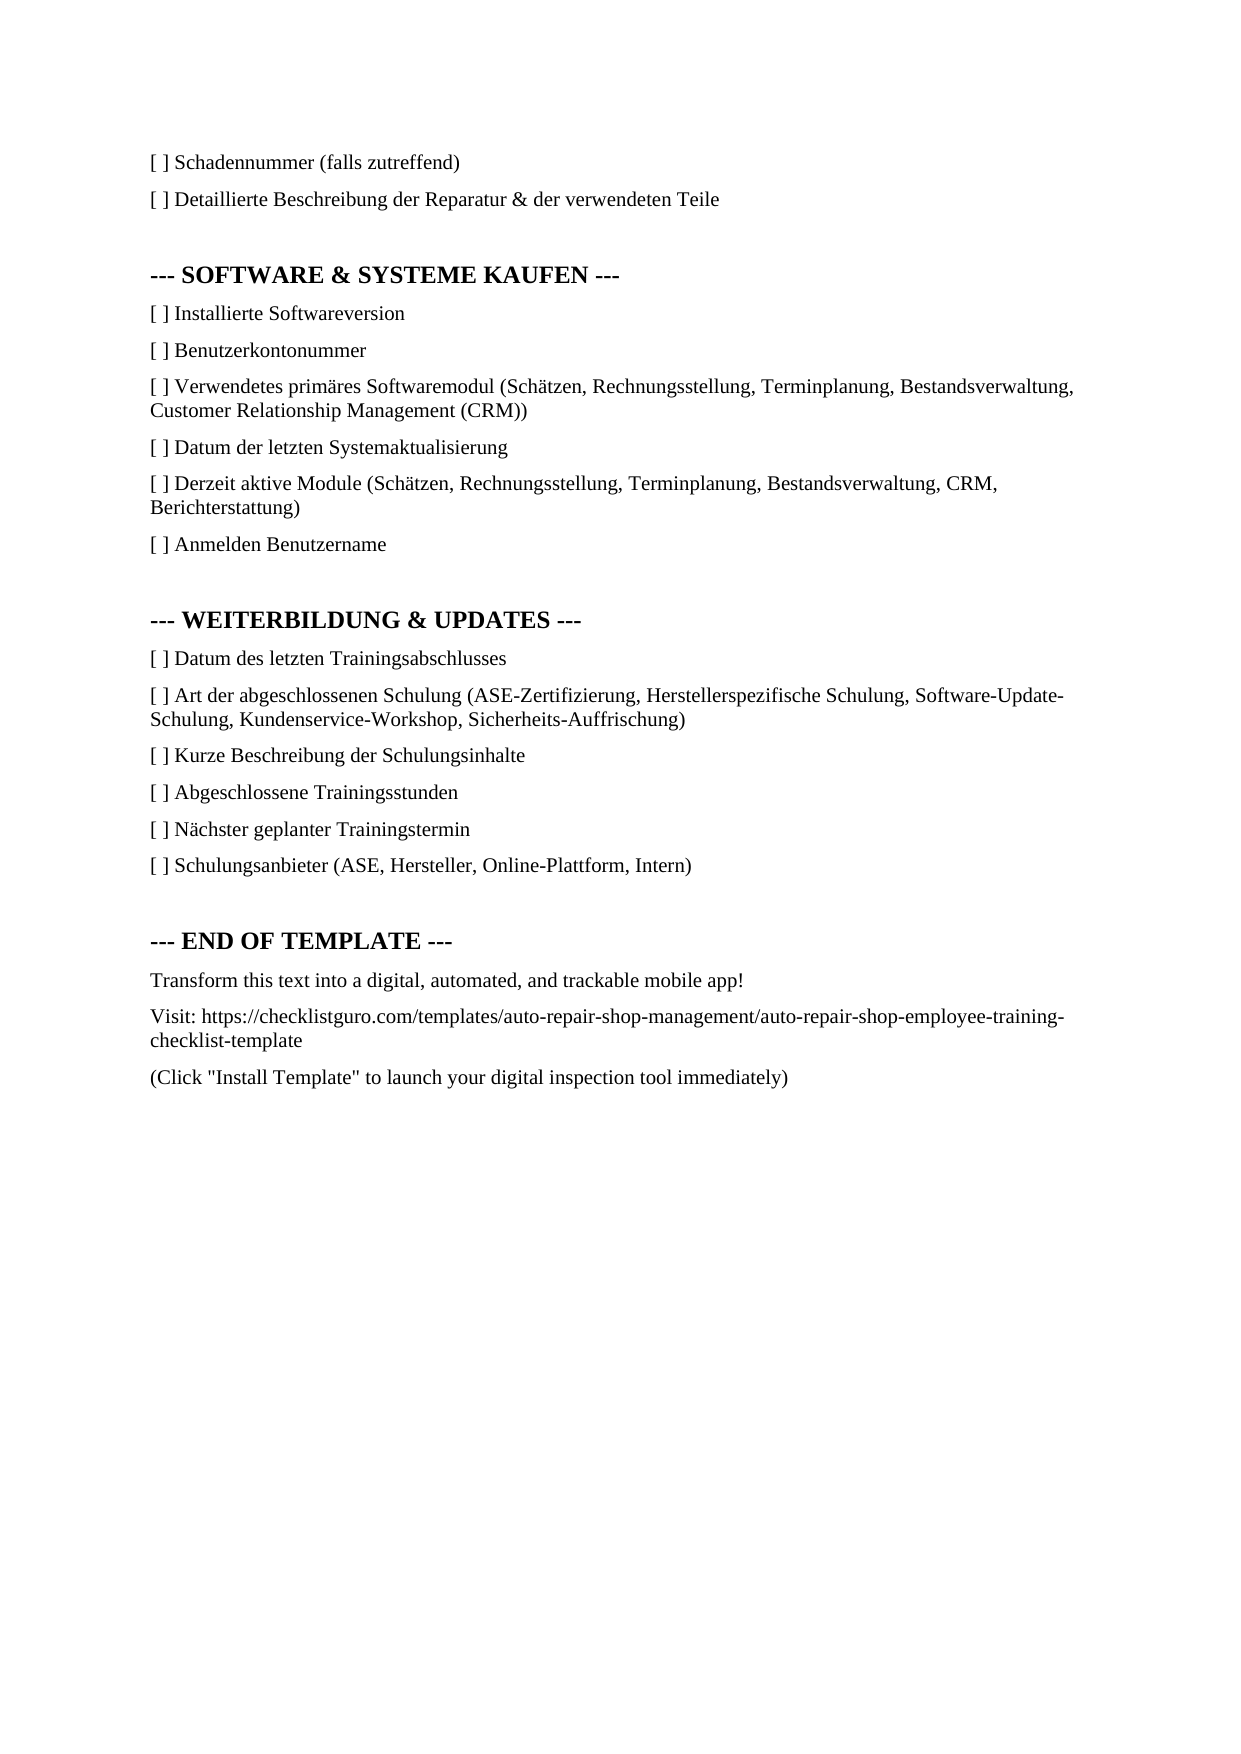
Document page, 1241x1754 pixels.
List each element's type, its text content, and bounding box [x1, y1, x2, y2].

text [ ] Derzeit aktive Module (Schätzen, Rechnungsstellung, Terminplanung, Bestandsverwaltung, CRM, Berichterstattung) [150, 471, 1090, 519]
text [ ] Anmelden Benutzername [150, 532, 1090, 556]
text Transform this text into a digital, automated, and trackable mobile app! [150, 967, 1090, 992]
text [ ] Art der abgeschlossenen Schulung (ASE-Zertifizierung, Herstellerspezifische Schulung, Software-Update-Schulung, Kundenservice-Workshop, Sicherheits-Auffrischung) [150, 683, 1090, 731]
text [ ] Detaillierte Beschreibung der Reparatur & der verwendeten Teile [150, 187, 1090, 211]
text [ ] Abgeschlossene Trainingsstunden [150, 780, 1090, 804]
text [ ] Benutzerkontonummer [150, 337, 1090, 362]
text [ ] Verwendetes primäres Softwaremodul (Schätzen, Rechnungsstellung, Terminplanung, Bestandsverwaltung, Customer Relationship Management (CRM)) [150, 374, 1090, 422]
text --- WEITERBILDUNG & UPDATES --- [150, 605, 1090, 634]
text --- END OF TEMPLATE --- [150, 926, 1090, 955]
text Visit: https://checklistguro.com/templates/auto-repair-shop-management/auto-repair-shop-employee-training-checklist-template [150, 1004, 1090, 1052]
text [ ] Kurze Beschreibung der Schulungsinhalte [150, 743, 1090, 767]
text [ ] Nächster geplanter Trainingstermin [150, 817, 1090, 841]
text [ ] Schadennummer (falls zutreffend) [150, 150, 1090, 174]
text [ ] Datum der letzten Systemaktualisierung [150, 435, 1090, 459]
text [ ] Datum des letzten Trainingsabschlusses [150, 646, 1090, 670]
text [ ] Schulungsanbieter (ASE, Hersteller, Online-Plattform, Intern) [150, 853, 1090, 877]
text --- SOFTWARE & SYSTEME KAUFEN --- [150, 260, 1090, 288]
text [ ] Installierte Softwareversion [150, 301, 1090, 325]
text (Click "Install Template" to launch your digital inspection tool immediately) [150, 1065, 1090, 1089]
